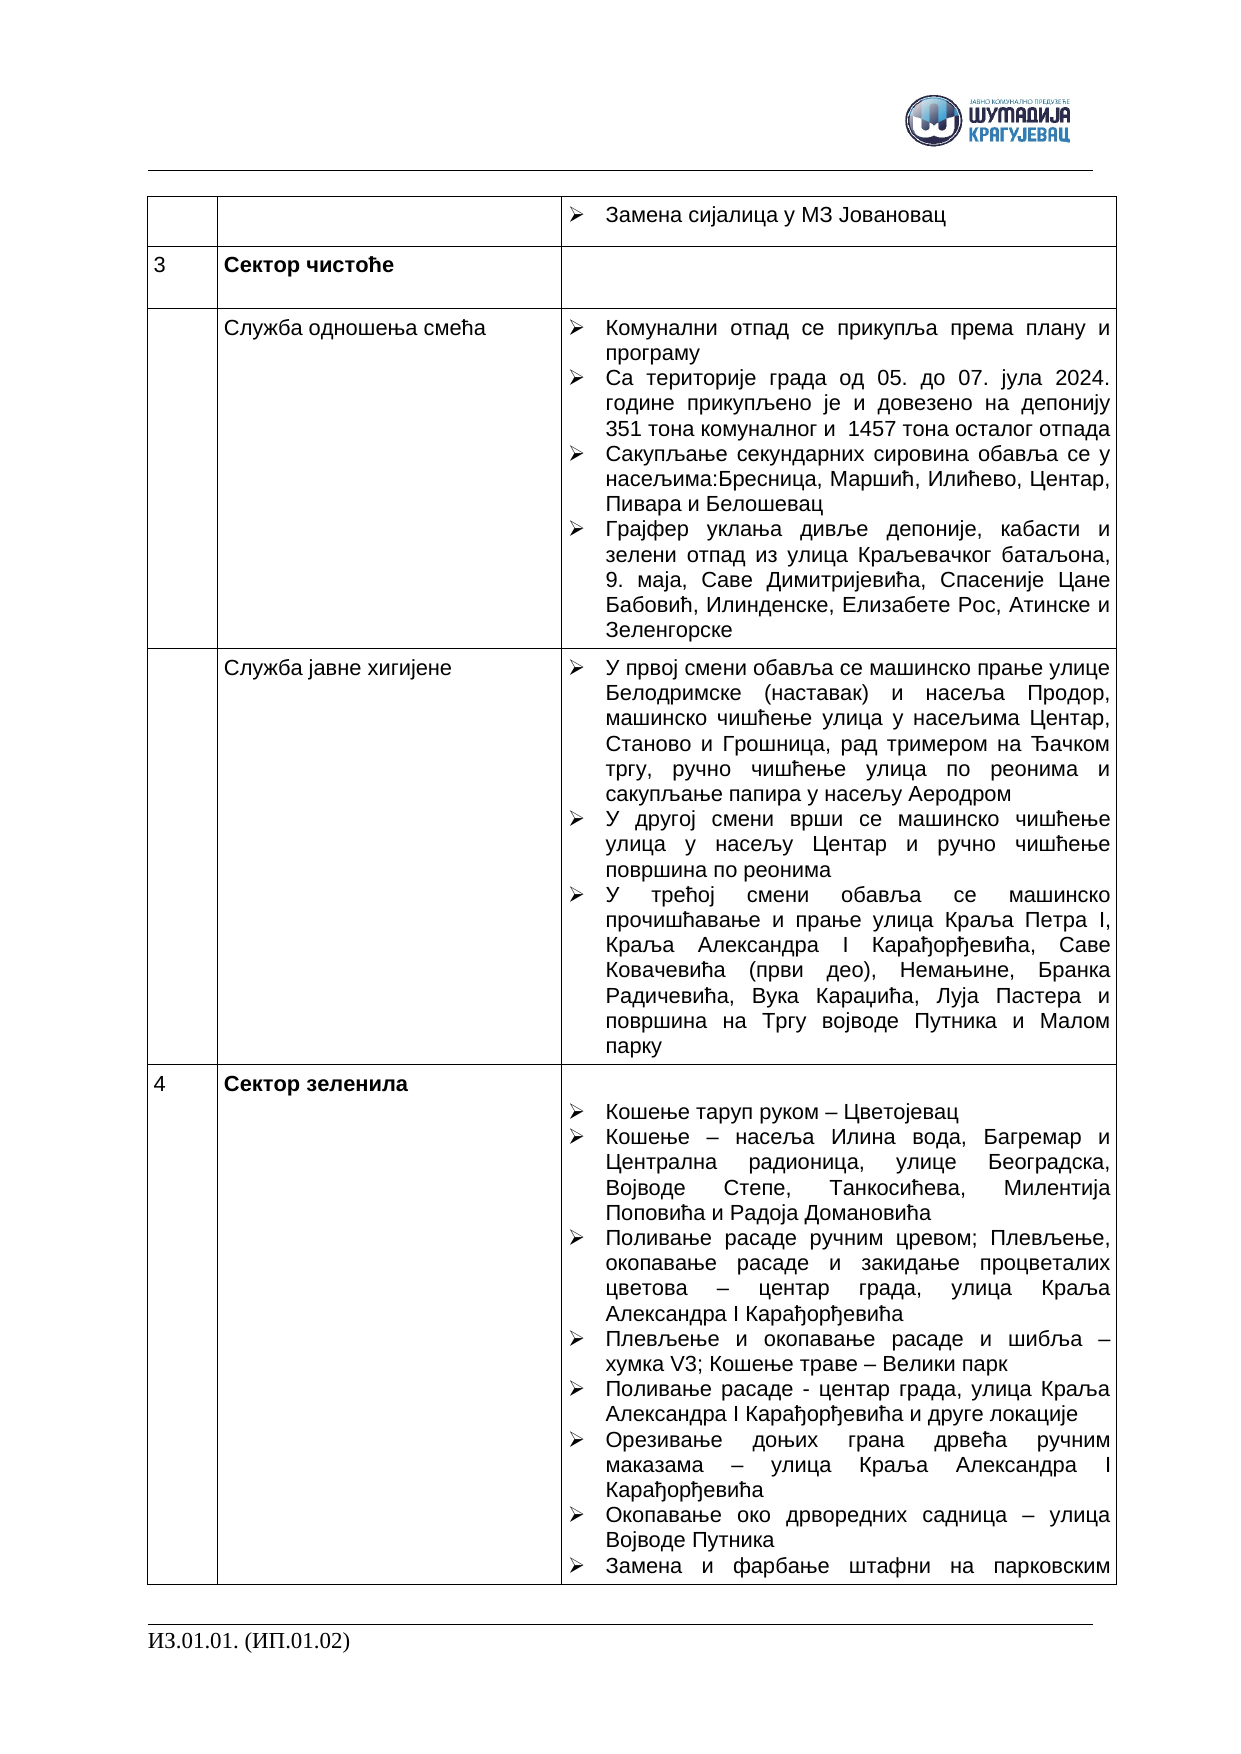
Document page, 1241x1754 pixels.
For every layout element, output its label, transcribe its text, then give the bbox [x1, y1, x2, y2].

table_cell Комунални отпад се прикупља према плану и програму Са територије града од 05. до 07. јула 2024. године прикупљено је и довезено на депонију 351 тона комуналног и 1457 тона осталог отпада Сакупљање секундарних сировина обавља се у насељима:Бресница, Маршић, Илићево, Центар, Пивара и Белошевац Грајфер уклања дивље депоније, кабасти и зелени отпад из улица Краљевачког батаљона, 9. маја, Саве Димитријевића, Спасеније Цане Бабовић, Илинденске, Елизабете Рос, Атинске и Зеленгорске [562, 309, 1116, 648]
table_cell Служба јавне хигијене [218, 649, 561, 1064]
table_cell Сектор чистоће [218, 247, 561, 308]
table_cell [148, 649, 217, 1064]
table_cell [1117, 648, 1240, 1064]
table_cell [1117, 308, 1240, 648]
table_cell [1117, 246, 1240, 308]
table_cell [1117, 196, 1240, 246]
table_cell [562, 247, 1116, 308]
table_cell [218, 197, 561, 246]
table_cell У првој смени обавља се машинско прање улице Белодримске (наставак) и насеља Продор, машинско чишћење улица у насељима Центар, Станово и Грошница, рад тримером на Ђачком тргу, ручно чишћење улица по реонима и сакупљање папира у насељу Аеродром У другој смени врши се машинско чишћење улица у насељу Центар и ручно чишћење површина по реонима У трећој смени обавља се машинско прочишћавање и прање улица Краља Петра I, Краља Александра I Карађорђевића, Саве Ковачевића (први део), Немањине, Бранка Радичевића, Вука Караџића, Луја Пастера и површина на Тргу војводе Путника и Малом парку [562, 649, 1116, 1064]
picture [893, 85, 1082, 156]
table_cell 4 [148, 1065, 217, 1583]
table_cell Кошење таруп руком – Цветојевац Кошење – насеља Илина вода, Багремар и Централна радионица, улице Београдска, Војводе Степе, Танкосићева, Милентија Поповића и Радоја Домановића Поливање расаде ручним цревом; Плевљење, окопавање расаде и закидање процветалих цветова – центар града, улица Краља Александра I Карађорђевића Плевљење и окопавање расаде и шибља – хумка V3; Кошење траве – Велики парк Поливање расаде - центар града, улица Краља Александра I Карађорђевића и друге локације Орезивање доњих грана дрвећа ручним маказама – улица Краља Александра I Карађорђевића Окопавање око дрворедних садница – улица Војводе Путника Замена и фарбање штафни на парковским [562, 1065, 1116, 1583]
table_cell Обилазак трафо станица и замена осигурача и остале опреме по налогу Градске управе за комуналне послове, а по дозволи ЕПС дистрибуције у месним заједницама Аеродром, Ердеч, Угљешница, Велике Пчелице, Виногради, Трешњевак, Пајазитово, Доње Комарице и Центар Замена сијалица у МЗ Јовановац [562, 197, 1116, 246]
table_cell [148, 309, 217, 648]
table_cell [148, 197, 217, 246]
table_cell Служба одношења смећа [218, 309, 561, 648]
table_cell 3 [148, 247, 217, 308]
table_cell [1117, 1064, 1240, 1583]
table_cell Сектор зеленила [218, 1065, 561, 1583]
